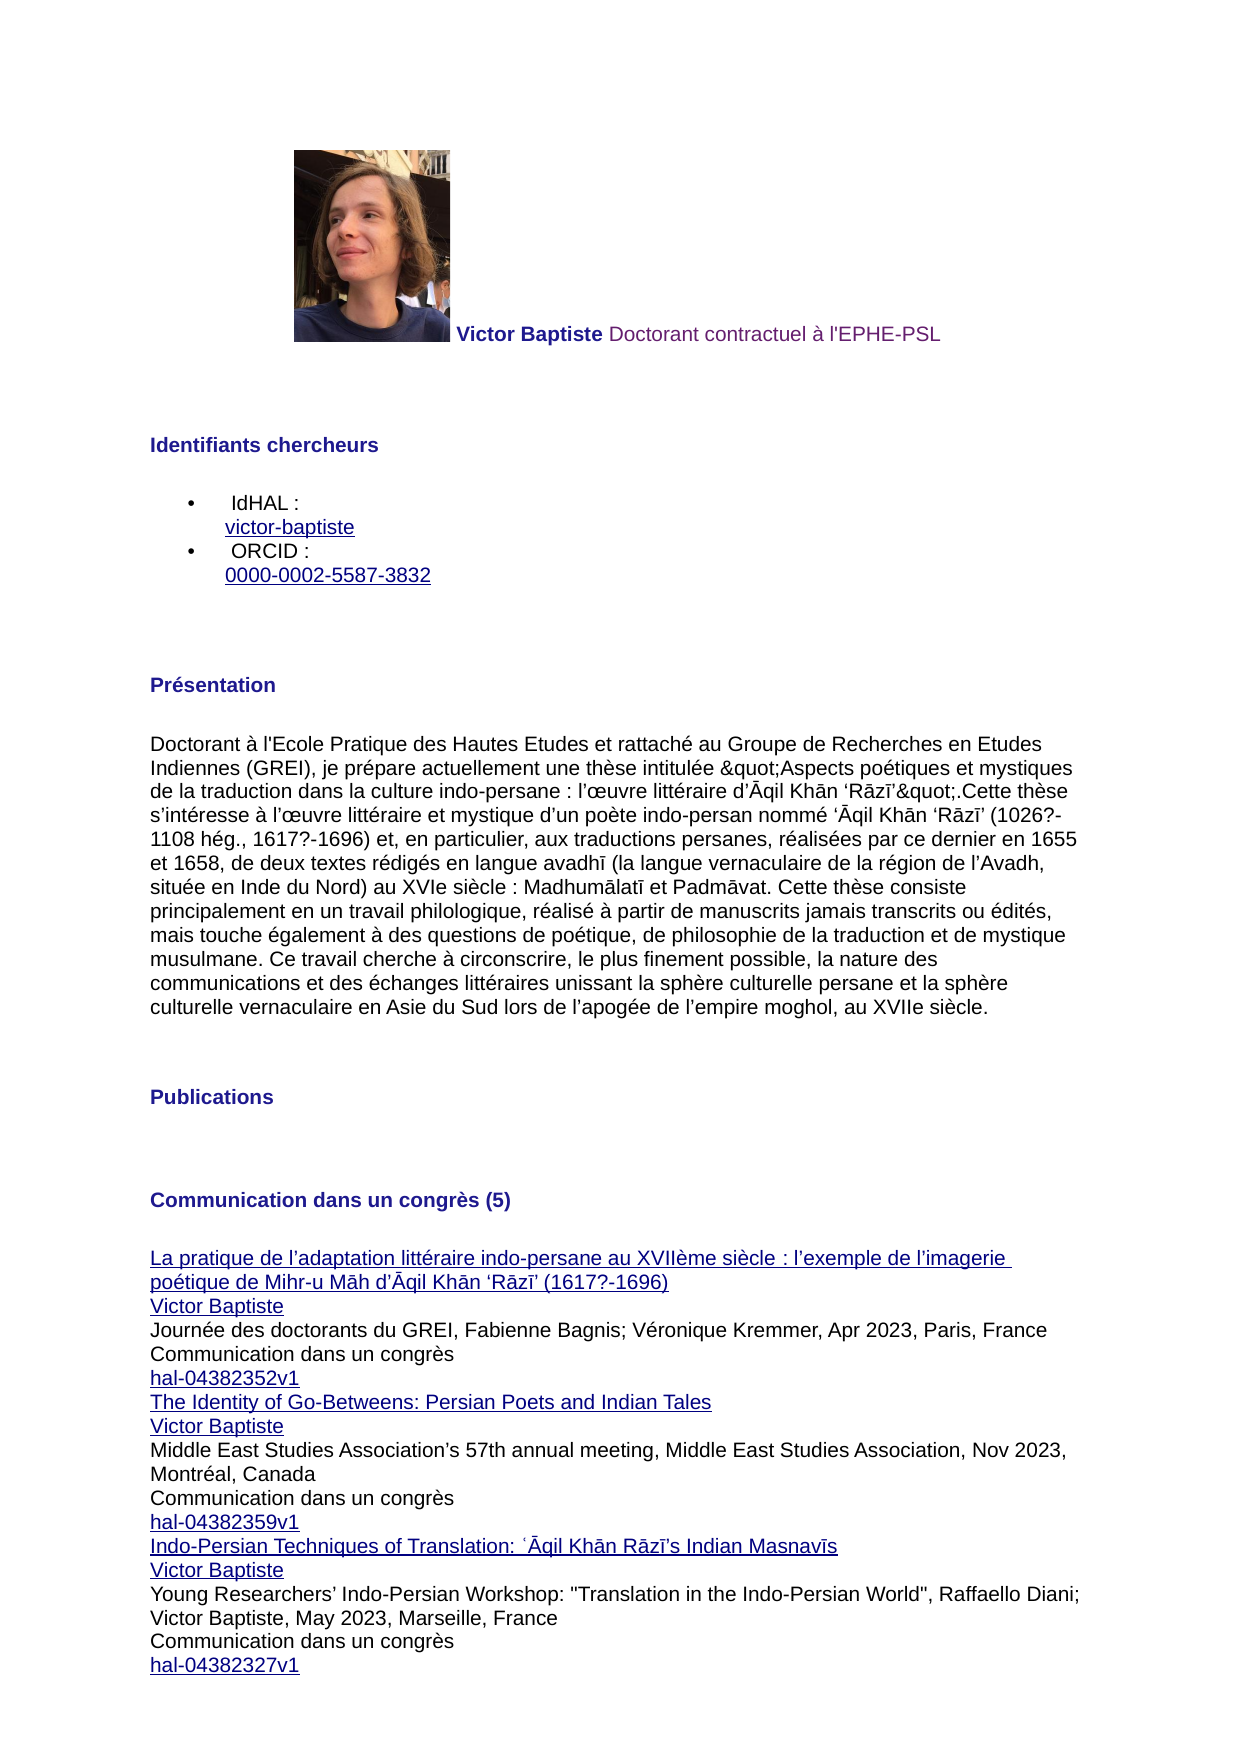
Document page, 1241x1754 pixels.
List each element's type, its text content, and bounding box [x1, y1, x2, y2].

subtitle Identifiants chercheurs [150, 432, 1090, 456]
list IdHAL : [187, 491, 1090, 515]
subtitle Communication dans un congrès (5) [150, 1188, 1090, 1212]
subtitle Publications [150, 1084, 1090, 1108]
subtitle Victor Baptiste Doctorant contractuel à l'EPHE-PSL [150, 150, 1090, 346]
text Doctorant à l'Ecole Pratique des Hautes Etudes et rattaché au Groupe de Recherches en Etudes Indiennes (GREI), je prépare actuellement une thèse intitulée &quot;Aspects poétiques et mystiques de la traduction dans la culture indo-persane : l’œuvre littéraire d’Āqil Khān ‘Rāzī’&quot;.Cette thèse s’intéresse à l’œuvre littéraire et mystique d’un poète indo-persan nommé ‘Āqil Khān ‘Rāzī’ (1026?-1108 hég., 1617?-1696) et, en particulier, aux traductions persanes, réalisées par ce dernier en 1655 et 1658, de deux textes rédigés en langue avadhī (la langue vernaculaire de la région de l’Avadh, située en Inde du Nord) au XVIe siècle : Madhumālatī et Padmāvat. Cette thèse consiste principalement en un travail philologique, réalisé à partir de manuscrits jamais transcrits ou édités, mais touche également à des questions de poétique, de philosophie de la traduction et de mystique musulmane. Ce travail cherche à circonscrire, le plus finement possible, la nature des communications et des échanges littéraires unissant la sphère culturelle persane et la sphère culturelle vernaculaire en Asie du Sud lors de l’apogée de l’empire moghol, au XVIIe siècle. [150, 731, 1090, 1019]
list 0000-0002-5587-3832 [187, 563, 1090, 587]
subtitle Présentation [150, 673, 1090, 697]
table_cell Indo-Persian Techniques of Translation: ʿĀqil Khān Rāzī’s Indian Masnavīs Victor Baptiste Young Researchers’ Indo-Persian Workshop: "Translation in the Indo-Persian World", Raffaello Diani; Victor Baptiste, May 2023, Marseille, France Communication dans un congrès hal-04382327v1 [150, 1534, 1090, 1677]
picture [294, 150, 451, 342]
table_header La pratique de l’adaptation littéraire indo-persane au XVIIème siècle : l’exemple de l’imagerie poétique de Mihr-u Māh d’Āqil Khān ‘Rāzī’ (1617?-1696) Victor Baptiste Journée des doctorants du GREI, Fabienne Bagnis; Véronique Kremmer, Apr 2023, Paris, France Communication dans un congrès hal-04382352v1 [150, 1246, 1090, 1390]
table_cell The Identity of Go-Betweens: Persian Poets and Indian Tales Victor Baptiste Middle East Studies Association’s 57th annual meeting, Middle East Studies Association, Nov 2023, Montréal, Canada Communication dans un congrès hal-04382359v1 [150, 1390, 1090, 1533]
list ORCID : [187, 539, 1090, 563]
list victor-baptiste [187, 515, 1090, 539]
